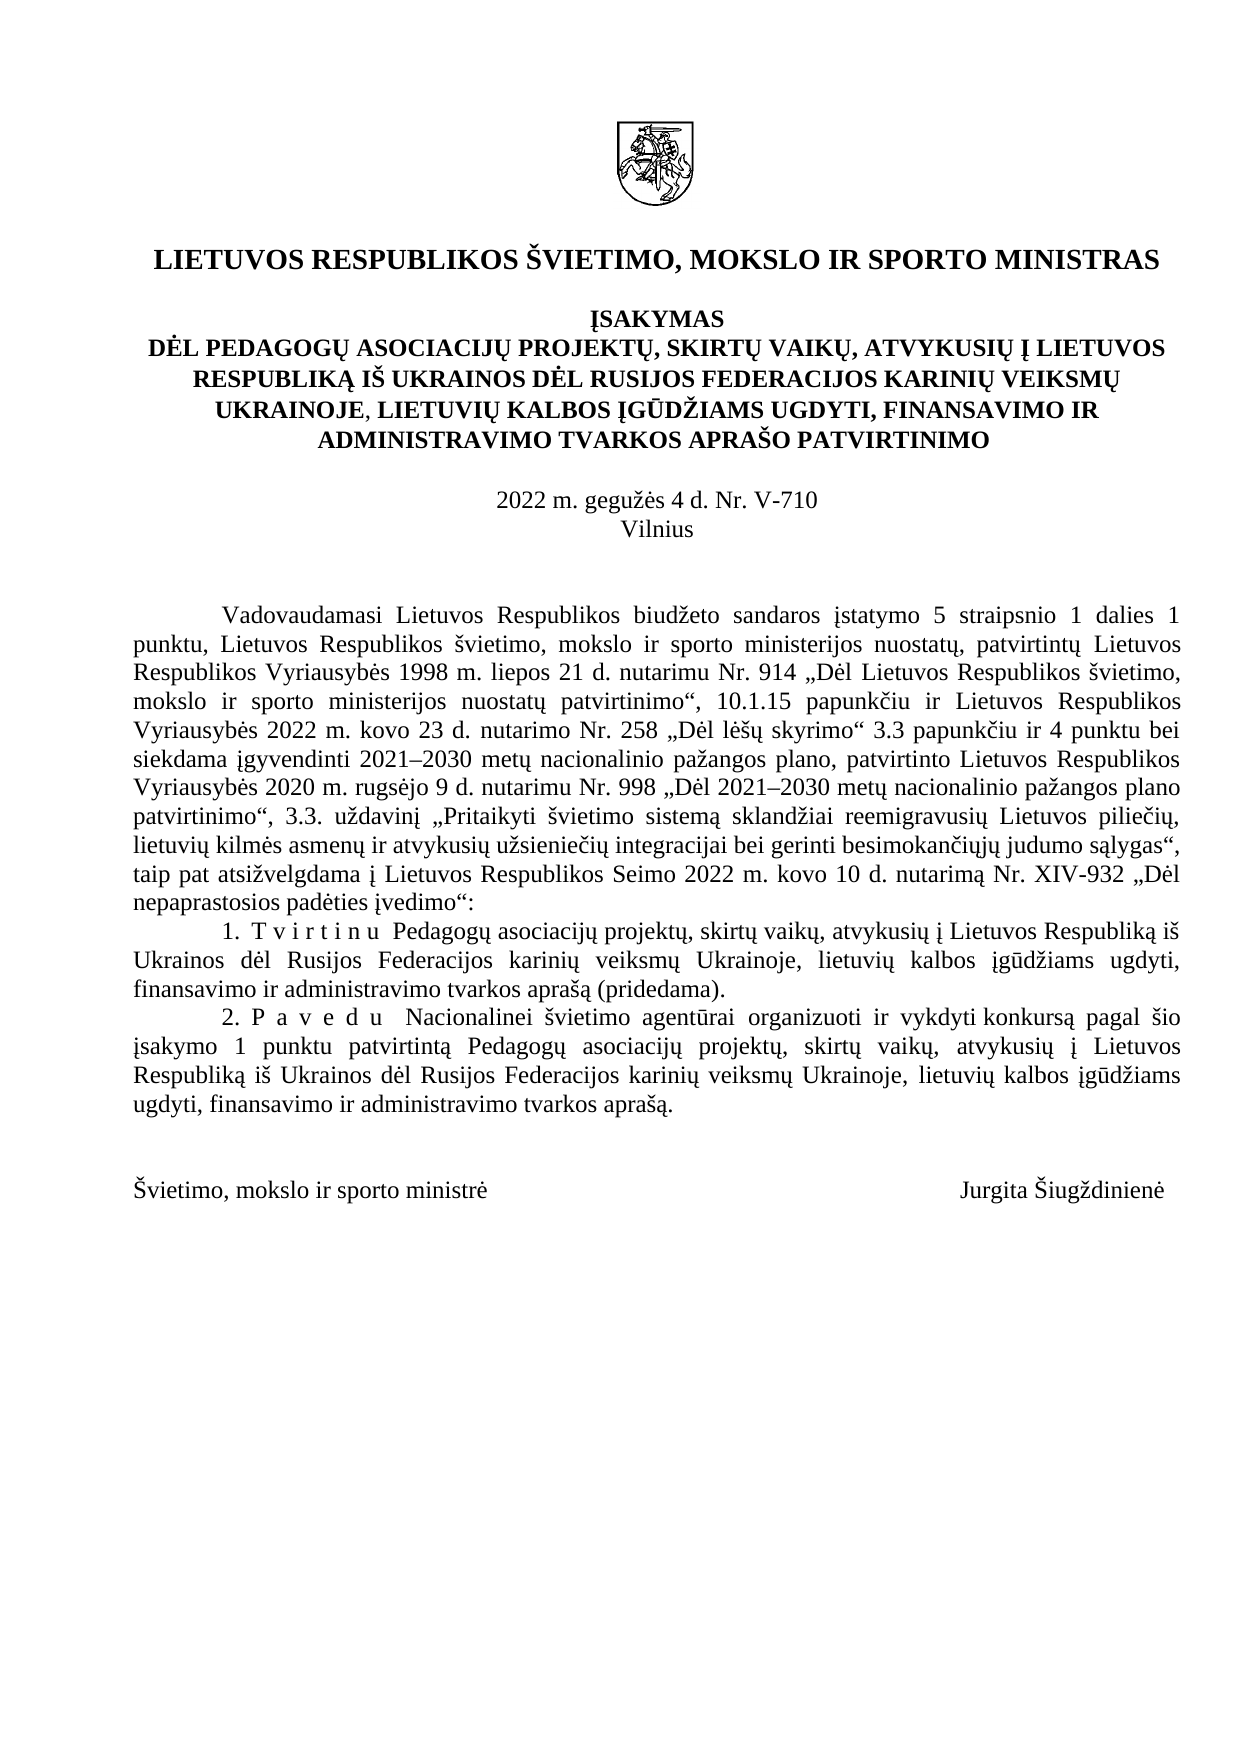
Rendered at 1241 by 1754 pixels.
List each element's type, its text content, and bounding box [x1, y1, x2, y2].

text ĮSAKYMAS [133, 304, 1181, 333]
text 1. T v i r t i n u Pedagogų asociacijų projektų, skirtų vaikų, atvykusių į Lietuvos Respubliką iš Ukrainos dėl Rusijos Federacijos karinių veiksmų Ukrainoje, lietuvių kalbos įgūdžiams ugdyti, finansavimo ir administravimo tvarkos aprašą (pridedama). [133, 916, 1181, 1002]
text LIETUVOS RESPUBLIKOS ŠVIETIMO, MOKSLO IR SPORTO MINISTRAS [133, 242, 1181, 276]
text Vadovaudamasi Lietuvos Respublikos biudžeto sandaros įstatymo 5 straipsnio 1 dalies 1 punktu, Lietuvos Respublikos švietimo, mokslo ir sporto ministerijos nuostatų, patvirtintų Lietuvos Respublikos Vyriausybės 1998 m. liepos 21 d. nutarimu Nr. 914 „Dėl Lietuvos Respublikos švietimo, mokslo ir sporto ministerijos nuostatų patvirtinimo“, 10.1.15 papunkčiu ir Lietuvos Respublikos Vyriausybės 2022 m. kovo 23 d. nutarimo Nr. 258 „Dėl lėšų skyrimo“ 3.3 papunkčiu ir 4 punktu bei siekdama įgyvendinti 2021–2030 metų nacionalinio pažangos plano, patvirtinto Lietuvos Respublikos Vyriausybės 2020 m. rugsėjo 9 d. nutarimu Nr. 998 „Dėl 2021–2030 metų nacionalinio pažangos plano patvirtinimo“, 3.3. uždavinį „Pritaikyti švietimo sistemą sklandžiai reemigravusių Lietuvos piliečių, lietuvių kilmės asmenų ir atvykusių užsieniečių integracijai bei gerinti besimokančiųjų judumo sąlygas“, taip pat atsižvelgdama į Lietuvos Respublikos Seimo 2022 m. kovo 10 d. nutarimą Nr. XIV-932 „Dėl nepaprastosios padėties įvedimo“: [133, 600, 1181, 916]
text Vilnius [133, 514, 1181, 542]
text 2022 m. gegužės 4 d. Nr. V-710 [133, 485, 1181, 514]
text DĖL PEDAGOGŲ ASOCIACIJŲ PROJEKTŲ, SKIRTŲ VAIKŲ, ATVYKUSIŲ Į LIETUVOS RESPUBLIKĄ IŠ UKRAINOS DĖL RUSIJOS FEDERACIJOS KARINIŲ VEIKSMŲ UKRAINOJE, LIETUVIŲ KALBOS ĮGŪDŽIAMS UGDYTI, FINANSAVIMO IR ADMINISTRAVIMO TVARKOS APRAŠO PATVIRTINIMO [133, 333, 1181, 454]
text 2. P a v e d u Nacionalinei švietimo agentūrai organizuoti ir vykdyti konkursą pagal šio įsakymo 1 punktu patvirtintą Pedagogų asociacijų projektų, skirtų vaikų, atvykusių į Lietuvos Respubliką iš Ukrainos dėl Rusijos Federacijos karinių veiksmų Ukrainoje, lietuvių kalbos įgūdžiams ugdyti, finansavimo ir administravimo tvarkos aprašą. [133, 1002, 1181, 1117]
text Švietimo, mokslo ir sporto ministrė Jurgita Šiugždinienė [133, 1175, 1181, 1204]
